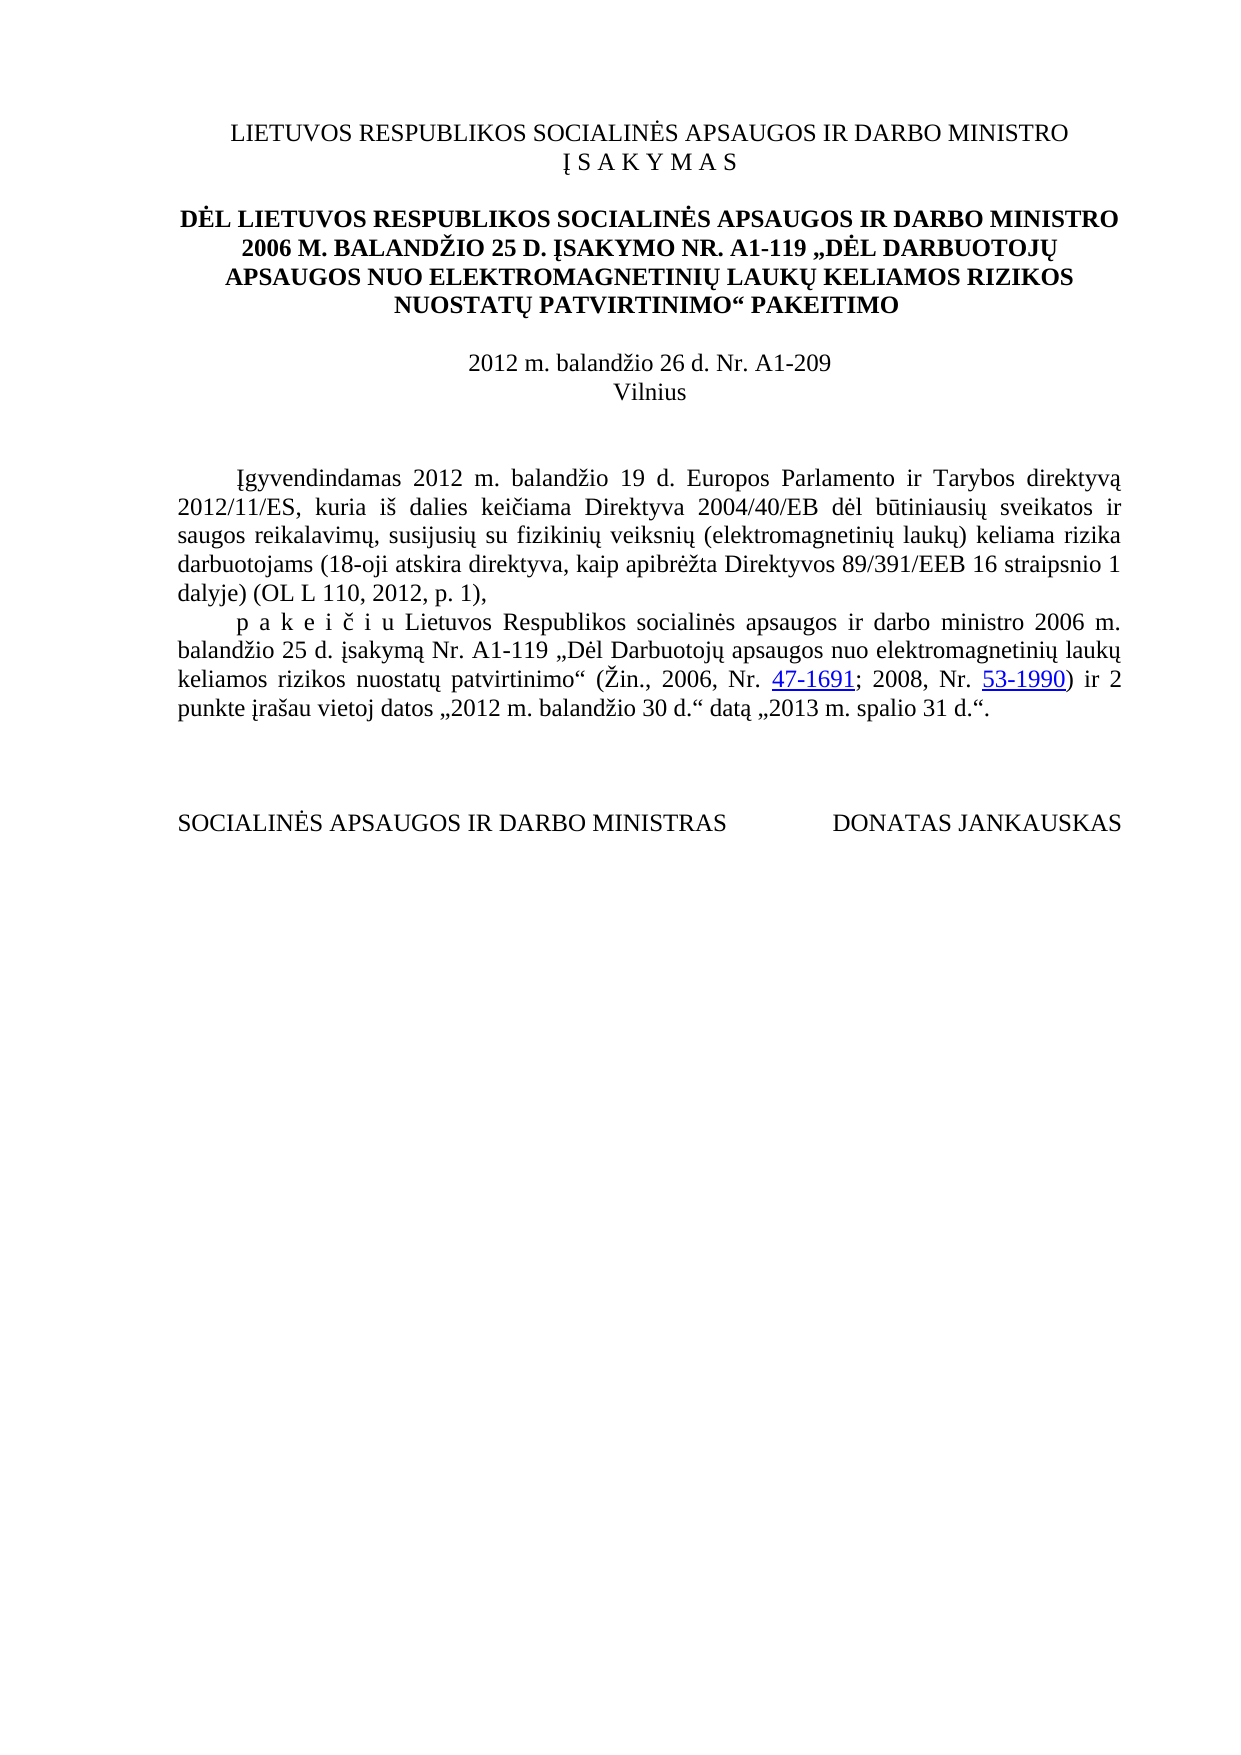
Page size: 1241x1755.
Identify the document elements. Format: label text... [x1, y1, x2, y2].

text Į S A K Y M A S [177, 147, 1122, 176]
text LIETUVOS RESPUBLIKOS SOCIALINĖS APSAUGOS IR DARBO MINISTRO [177, 118, 1122, 147]
text 2012 m. balandžio 26 d. Nr. A1-209 [177, 348, 1122, 377]
text DĖL Lietuvos Respublikos socialinės apsaugos ir darbo ministro 2006 m. balandžio 25 d. įsakymo Nr. A1-119 „Dėl Darbuotojų apsaugos nuo elektromagnetinių laukų keliamos rizikos nuostatų patvirtinimo“ pakeitimo [177, 204, 1122, 319]
text Socialinės apsaugos ir darbo ministras Donatas Jankauskas [177, 808, 1122, 837]
text Įgyvendindamas 2012 m. balandžio 19 d. Europos Parlamento ir Tarybos direktyvą 2012/11/ES, kuria iš dalies keičiama Direktyva 2004/40/EB dėl būtiniausių sveikatos ir saugos reikalavimų, susijusių su fizikinių veiksnių (elektromagnetinių laukų) keliama rizika darbuotojams (18-oji atskira direktyva, kaip apibrėžta Direktyvos 89/391/EEB 16 straipsnio 1 dalyje) (OL L 110, 2012, p. 1), [177, 463, 1122, 607]
text Vilnius [177, 377, 1122, 406]
text p a k e i č i u Lietuvos Respublikos socialinės apsaugos ir darbo ministro 2006 m. balandžio 25 d. įsakymą Nr. A1-119 „Dėl Darbuotojų apsaugos nuo elektromagnetinių laukų keliamos rizikos nuostatų patvirtinimo“ (Žin., 2006, Nr. 47-1691; 2008, Nr. 53-1990) ir 2 punkte įrašau vietoj datos „2012 m. balandžio 30 d.“ datą „2013 m. spalio 31 d.“. [177, 607, 1122, 722]
